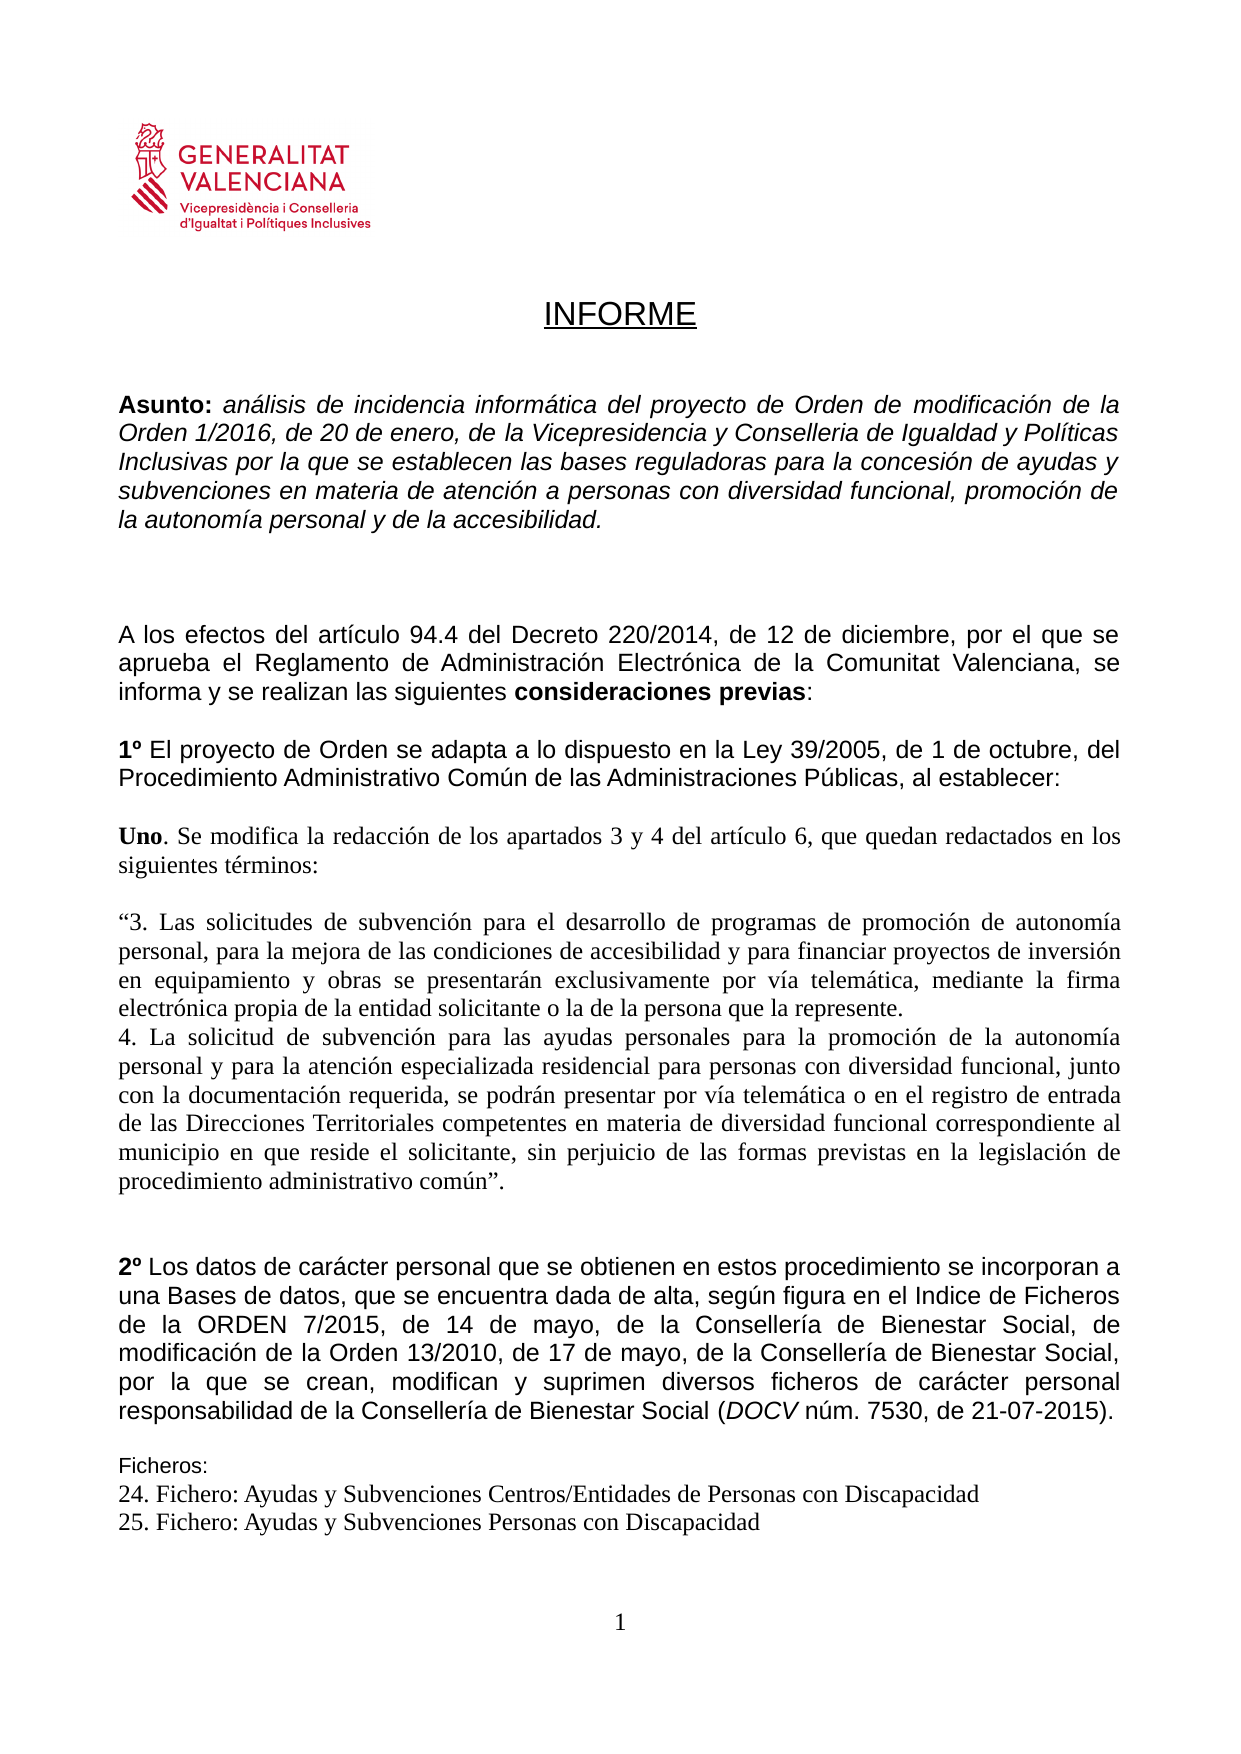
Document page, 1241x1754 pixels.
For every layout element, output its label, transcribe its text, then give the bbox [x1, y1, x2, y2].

text 2º Los datos de carácter personal que se obtienen en estos procedimiento se incorporan a una Bases de datos, que se encuentra dada de alta, según figura en el Indice de Ficheros de la ORDEN 7/2015, de 14 de mayo, de la Consellería de Bienestar Social, de modificación de la Orden 13/2010, de 17 de mayo, de la Consellería de Bienestar Social, por la que se crean, modifican y suprimen diversos ficheros de carácter personal responsabilidad de la Consellería de Bienestar Social (DOCV núm. 7530, de 21-07-2015). [118, 1252, 1122, 1425]
text Uno. Se modifica la redacción de los apartados 3 y 4 del artículo 6, que quedan redactados en los siguientes términos: [118, 821, 1122, 878]
text 25. Fichero: Ayudas y Subvenciones Personas con Discapacidad [118, 1507, 1122, 1536]
text “3. Las solicitudes de subvención para el desarrollo de programas de promoción de autonomía personal, para la mejora de las condiciones de accesibilidad y para financiar proyectos de inversión en equipamiento y obras se presentarán exclusivamente por vía telemática, mediante la firma electrónica propia de la entidad solicitante o la de la persona que la represente. [118, 907, 1122, 1022]
text Ficheros: [118, 1453, 1122, 1479]
text 1º El proyecto de Orden se adapta a lo dispuesto en la Ley 39/2005, de 1 de octubre, del Procedimiento Administrativo Común de las Administraciones Públicas, al establecer: [118, 735, 1122, 792]
text 24. Fichero: Ayudas y Subvenciones Centros/Entidades de Personas con Discapacidad [118, 1479, 1122, 1507]
subtitle INFORME [118, 294, 1122, 332]
picture [118, 118, 376, 237]
text 4. La solicitud de subvención para las ayudas personales para la promoción de la autonomía personal y para la atención especializada residencial para personas con diversidad funcional, junto con la documentación requerida, se podrán presentar por vía telemática o en el registro de entrada de las Direcciones Territoriales competentes en materia de diversidad funcional correspondiente al municipio en que reside el solicitante, sin perjuicio de las formas previstas en la legislación de procedimiento administrativo común”. [118, 1022, 1122, 1195]
text Asunto: análisis de incidencia informática del proyecto de Orden de modificación de la Orden 1/2016, de 20 de enero, de la Vicepresidencia y Conselleria de Igualdad y Políticas Inclusivas por la que se establecen las bases reguladoras para la concesión de ayudas y subvenciones en materia de atención a personas con diversidad funcional, promoción de la autonomía personal y de la accesibilidad. [118, 390, 1122, 533]
text A los efectos del artículo 94.4 del Decreto 220/2014, de 12 de diciembre, por el que se aprueba el Reglamento de Administración Electrónica de la Comunitat Valenciana, se informa y se realizan las siguientes consideraciones previas: [118, 620, 1122, 706]
